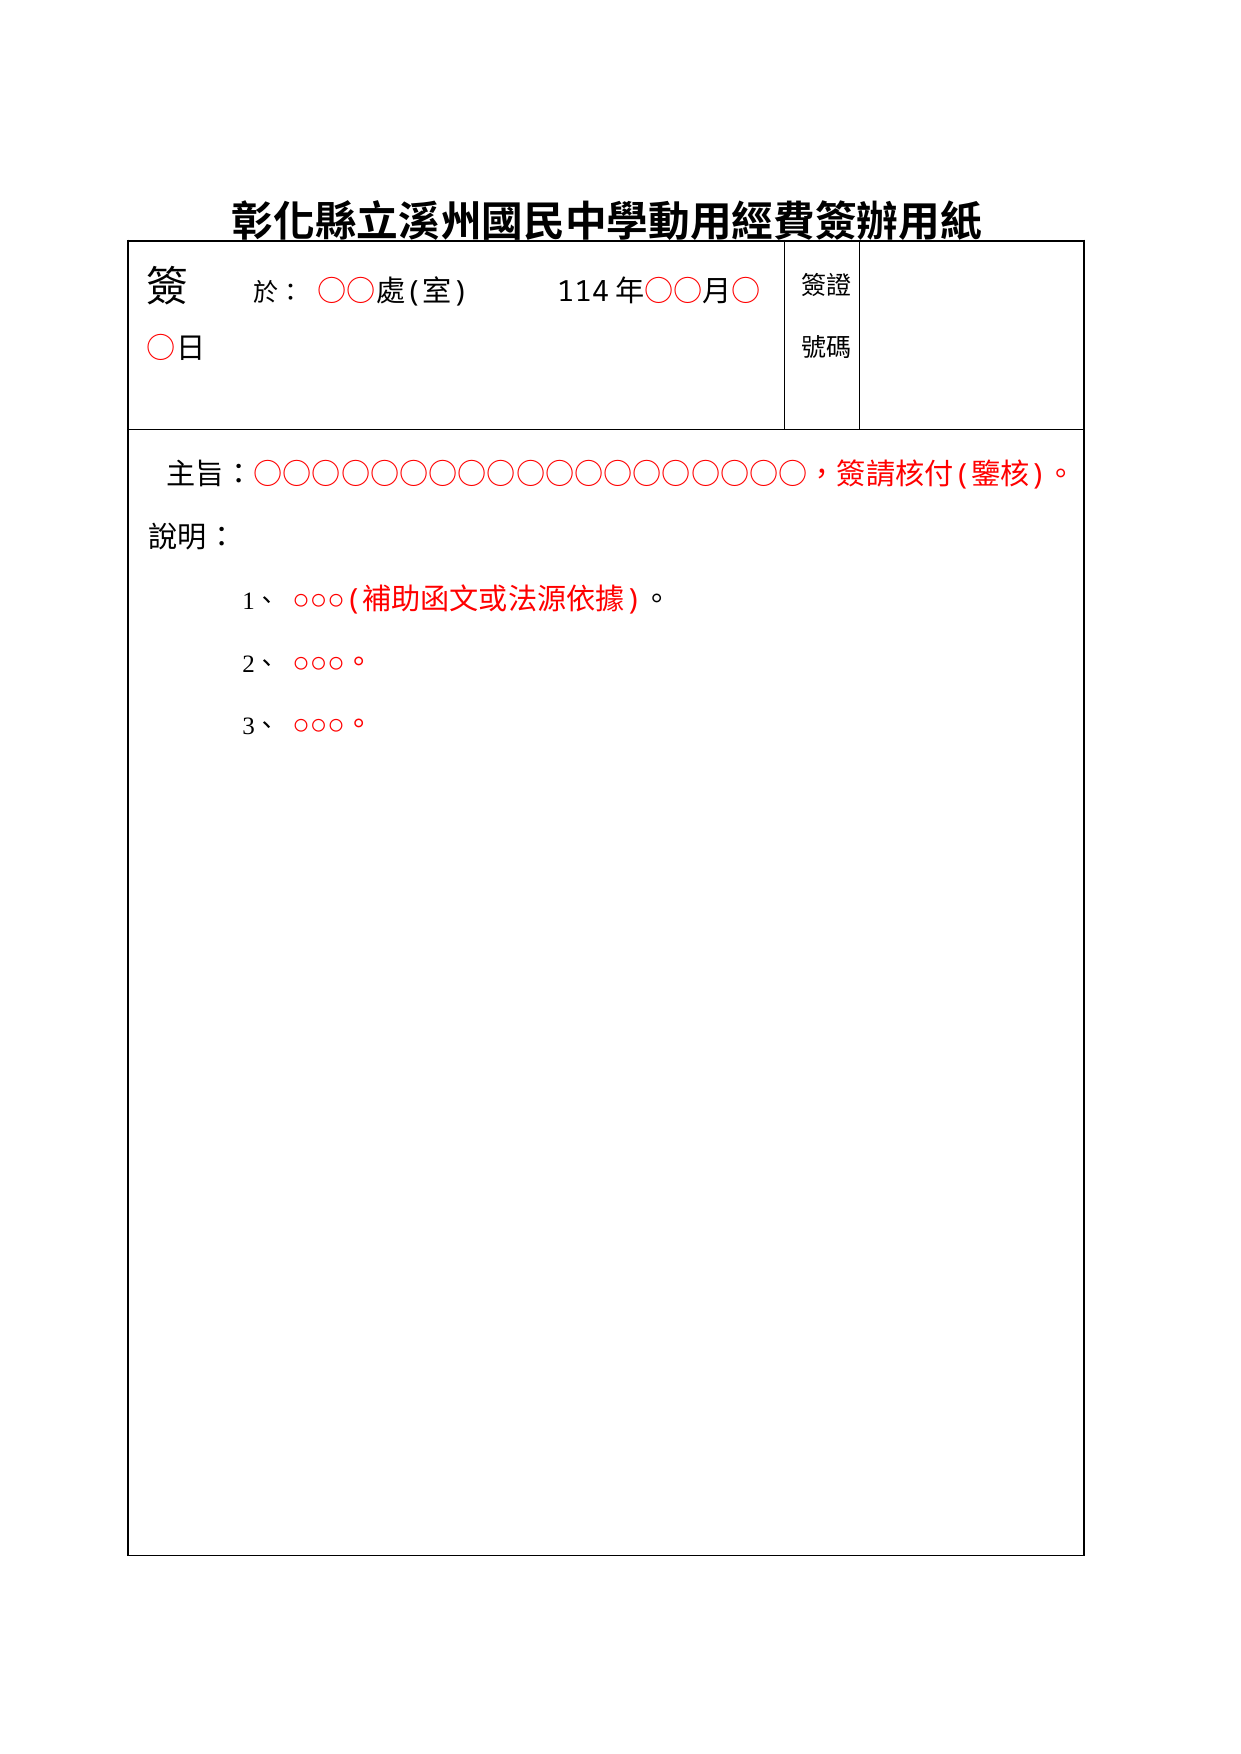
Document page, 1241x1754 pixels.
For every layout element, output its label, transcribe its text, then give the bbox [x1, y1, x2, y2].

table_header 簽 於： ○○處(室) 114年○○月○○日 [129, 242, 784, 429]
text 彰化縣立溪州國民中學動用經費簽辦用紙 [106, 177, 1134, 239]
table_header 簽證 號碼 [785, 242, 859, 429]
table_header [860, 242, 1083, 429]
table_cell 主旨：○○○○○○○○○○○○○○○○○○○，簽請核付(鑒核)。 說明： ○○○(補助函文或法源依據)。 ○○○。 ○○○。 [129, 430, 1083, 1555]
